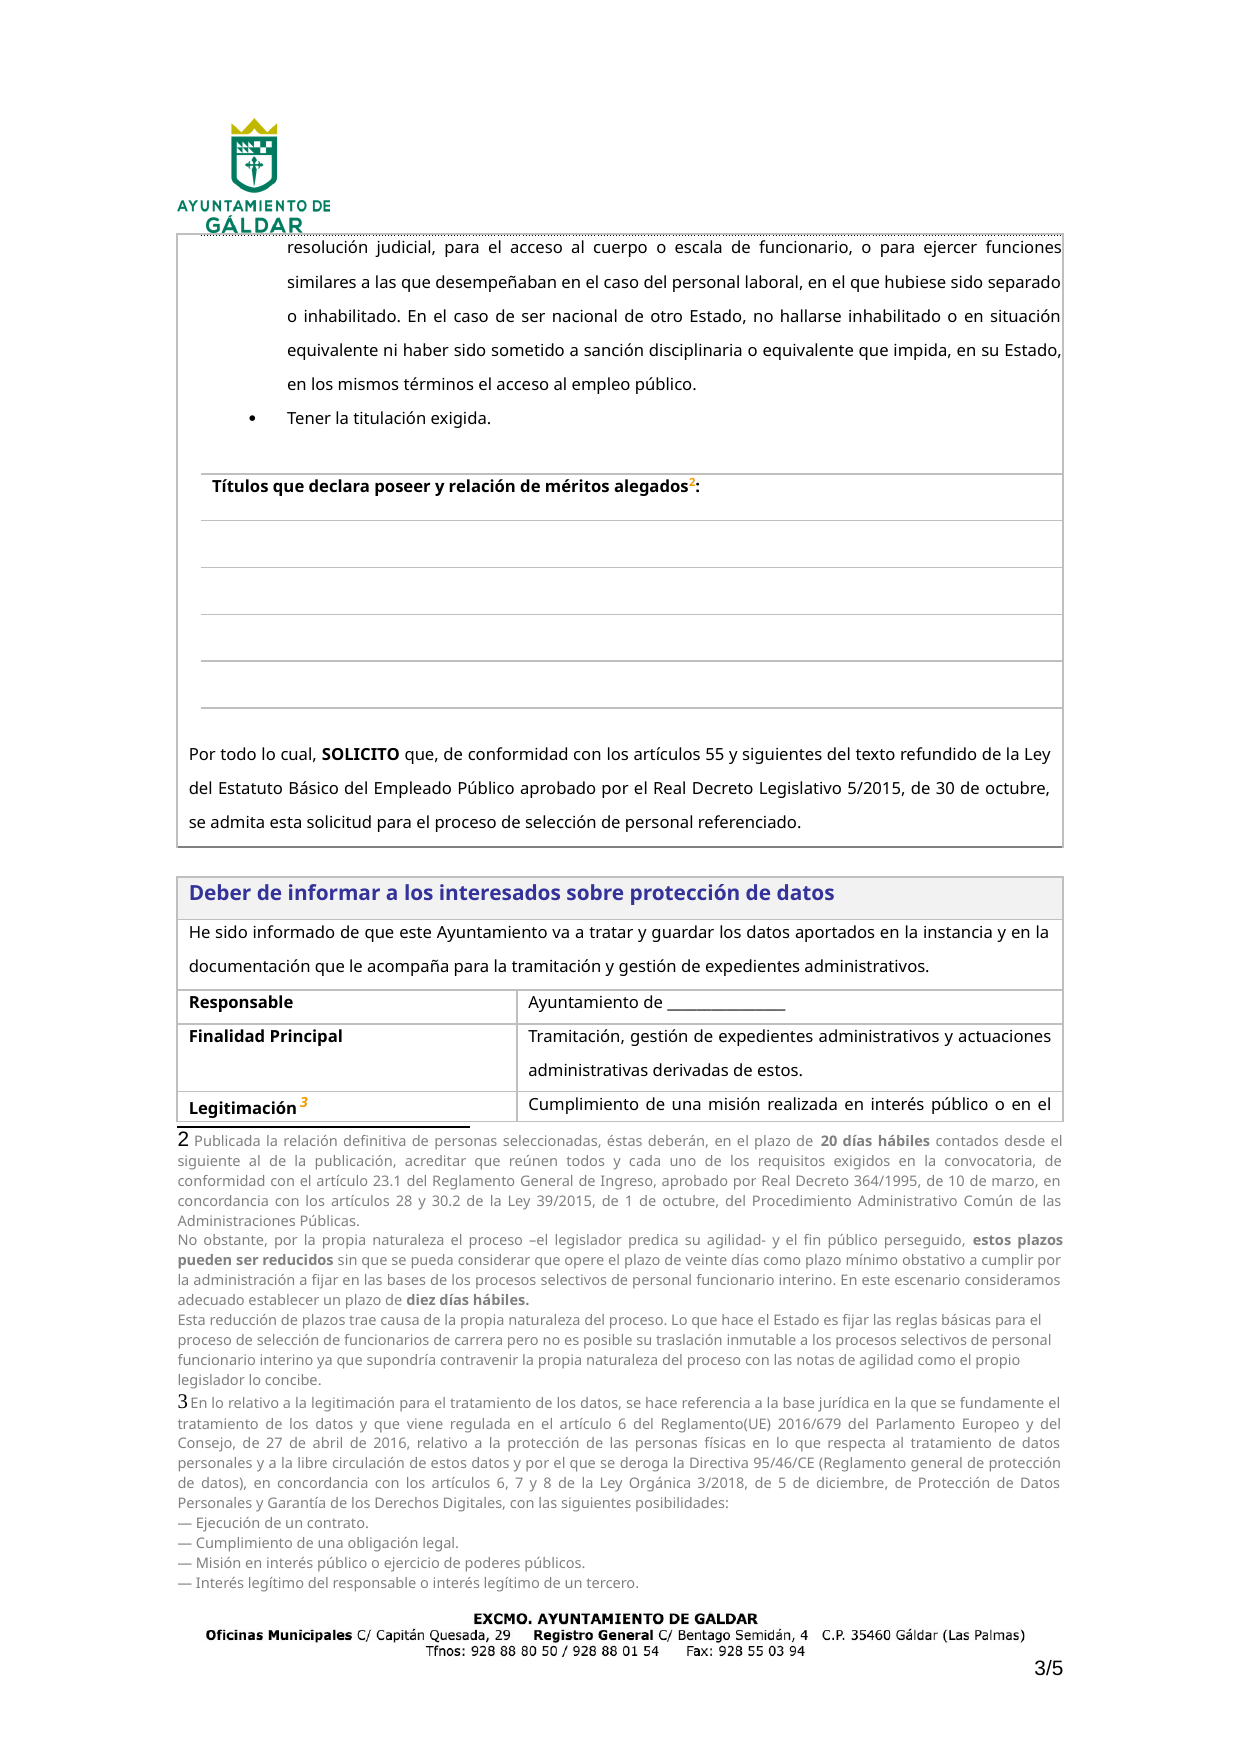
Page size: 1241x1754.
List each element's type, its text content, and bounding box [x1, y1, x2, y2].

table_cell Ayuntamiento de ________________ [518, 991, 1062, 1023]
table_cell Por todo lo cual, SOLICITO que, de conformidad con los artículos 55 y siguientes del texto refundido de la Ley del Estatuto Básico del Empleado Público aprobado por el Real Decreto Legislativo 5/2015, de 30 de octubre, se admita esta solicitud para el proceso de selección de personal referenciado. [178, 235, 1062, 846]
table_cell Tramitación, gestión de expedientes administrativos y actuaciones administrativas derivadas de estos. [518, 1025, 1062, 1091]
table_cell resolución judicial, para el acceso al cuerpo o escala de funcionario, o para ejercer funciones similares a las que desempeñaban en el caso del personal laboral, en el que hubiese sido separado o inhabilitado. En el caso de ser nacional de otro Estado, no hallarse inhabilitado o en situación equivalente ni haber sido sometido a sanción disciplinaria o equivalente que impida, en su Estado, en los mismos términos el acceso al empleo público. Tener la titulación exigida. [201, 235, 1062, 473]
table_header Deber de informar a los interesados sobre protección de datos [178, 878, 1062, 919]
table_cell Responsable [178, 991, 516, 1023]
table_cell He sido informado de que este Ayuntamiento va a tratar y guardar los datos aportados en la instancia y en la documentación que le acompaña para la tramitación y gestión de expedientes administrativos. [178, 920, 1062, 989]
table_cell Legitimación [178, 1092, 516, 1121]
table_cell [201, 615, 1062, 660]
table_cell Finalidad Principal [178, 1025, 516, 1091]
table_cell [201, 662, 1062, 707]
table_cell [201, 521, 1062, 567]
table_cell Títulos que declara poseer y relación de méritos alegados: [201, 475, 1062, 520]
table_cell Cumplimiento de una misión realizada en interés público o en el [518, 1092, 1062, 1121]
table_cell [201, 568, 1062, 613]
